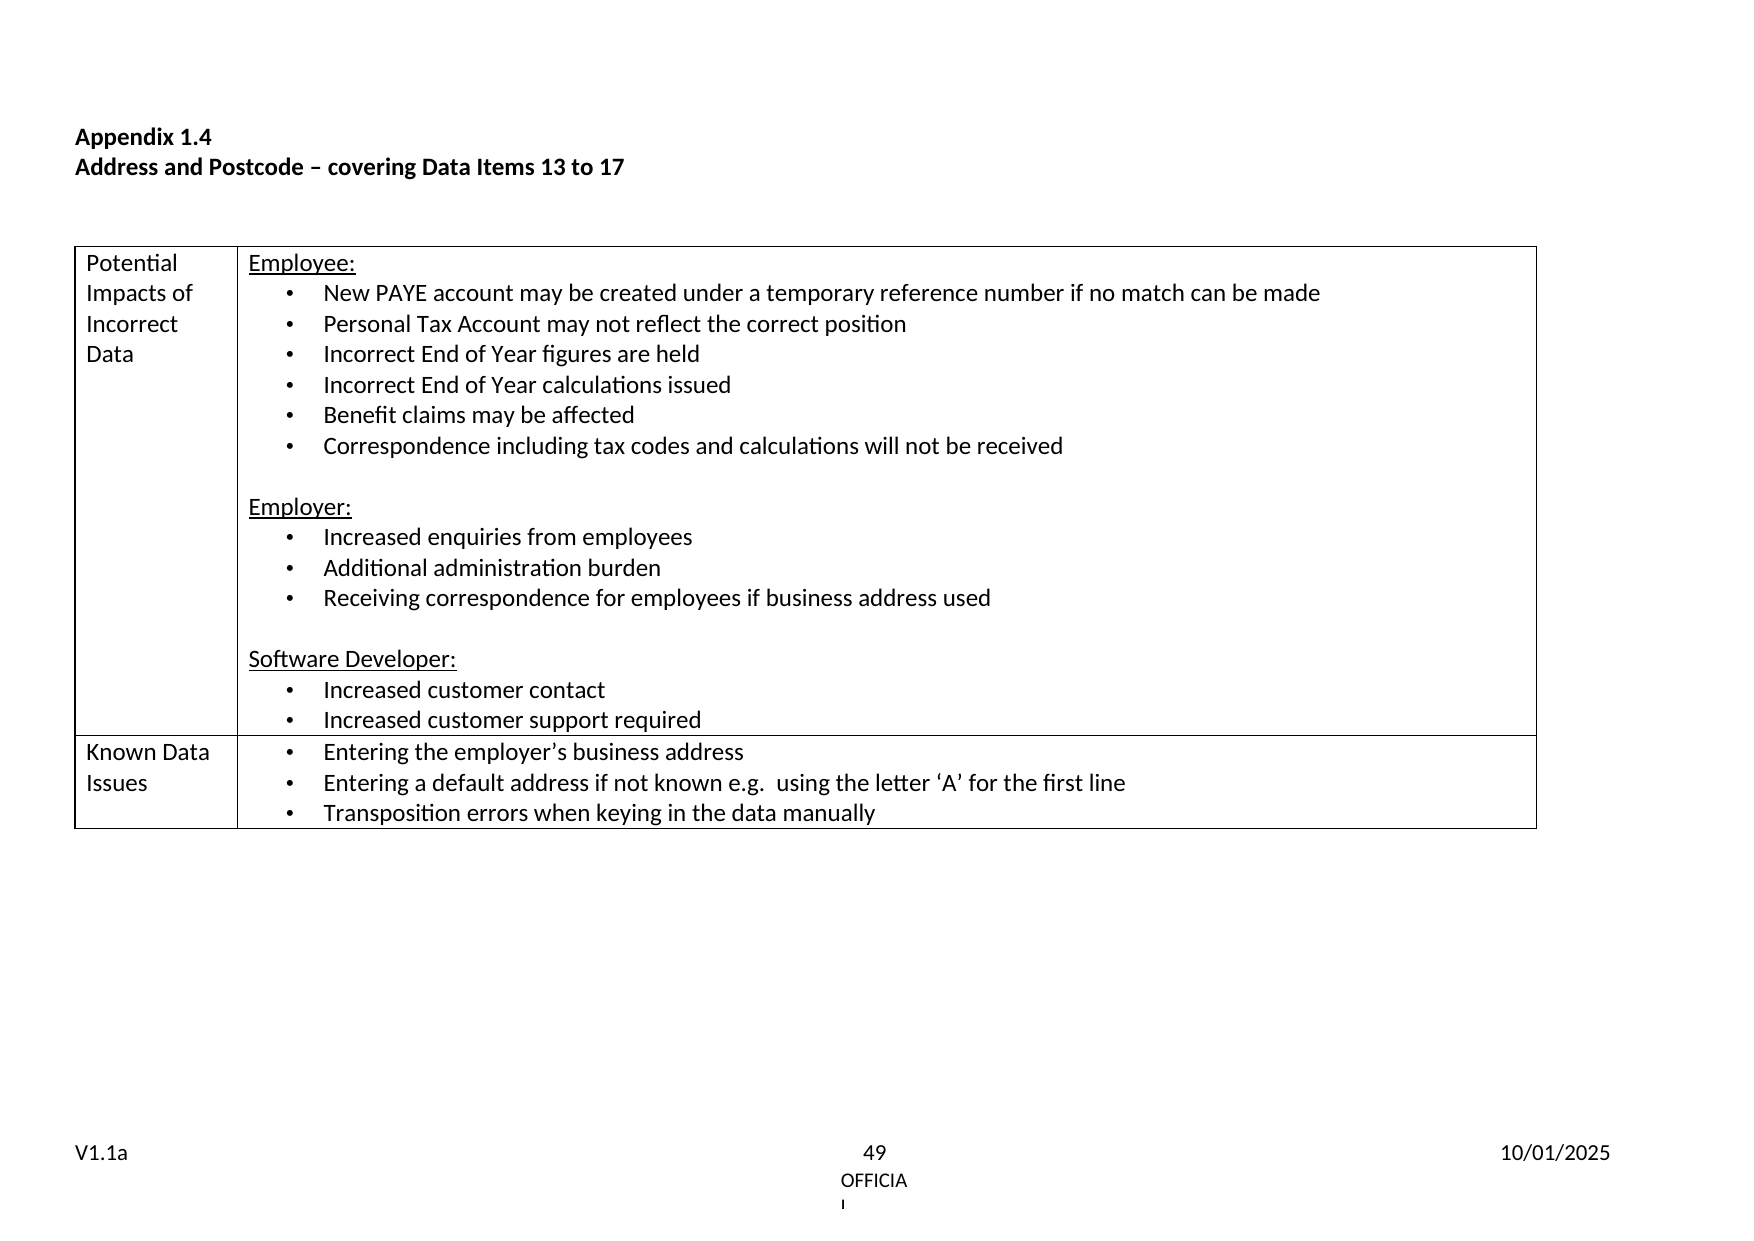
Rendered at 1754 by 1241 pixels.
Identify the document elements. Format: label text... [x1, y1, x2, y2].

table_header Potential Impacts of Incorrect Data [76, 247, 237, 735]
table_cell Entering the employer’s business address Entering a default address if not known e.g. using the letter ‘A’ for the first line Transposition errors when keying in the data manually [238, 736, 1536, 828]
table_cell Known Data Issues [76, 736, 237, 828]
table_header Employee: New PAYE account may be created under a temporary reference number if no match can be made Personal Tax Account may not reflect the correct position Incorrect End of Year figures are held Incorrect End of Year calculations issued Benefit claims may be affected Correspondence including tax codes and calculations will not be received Employer: Increased enquiries from employees Additional administration burden Receiving correspondence for employees if business address used Software Developer: Increased customer contact Increased customer support required [238, 247, 1536, 735]
subtitle Appendix 1.4 Address and Postcode – covering Data Items 13 to 17 [75, 121, 1679, 182]
